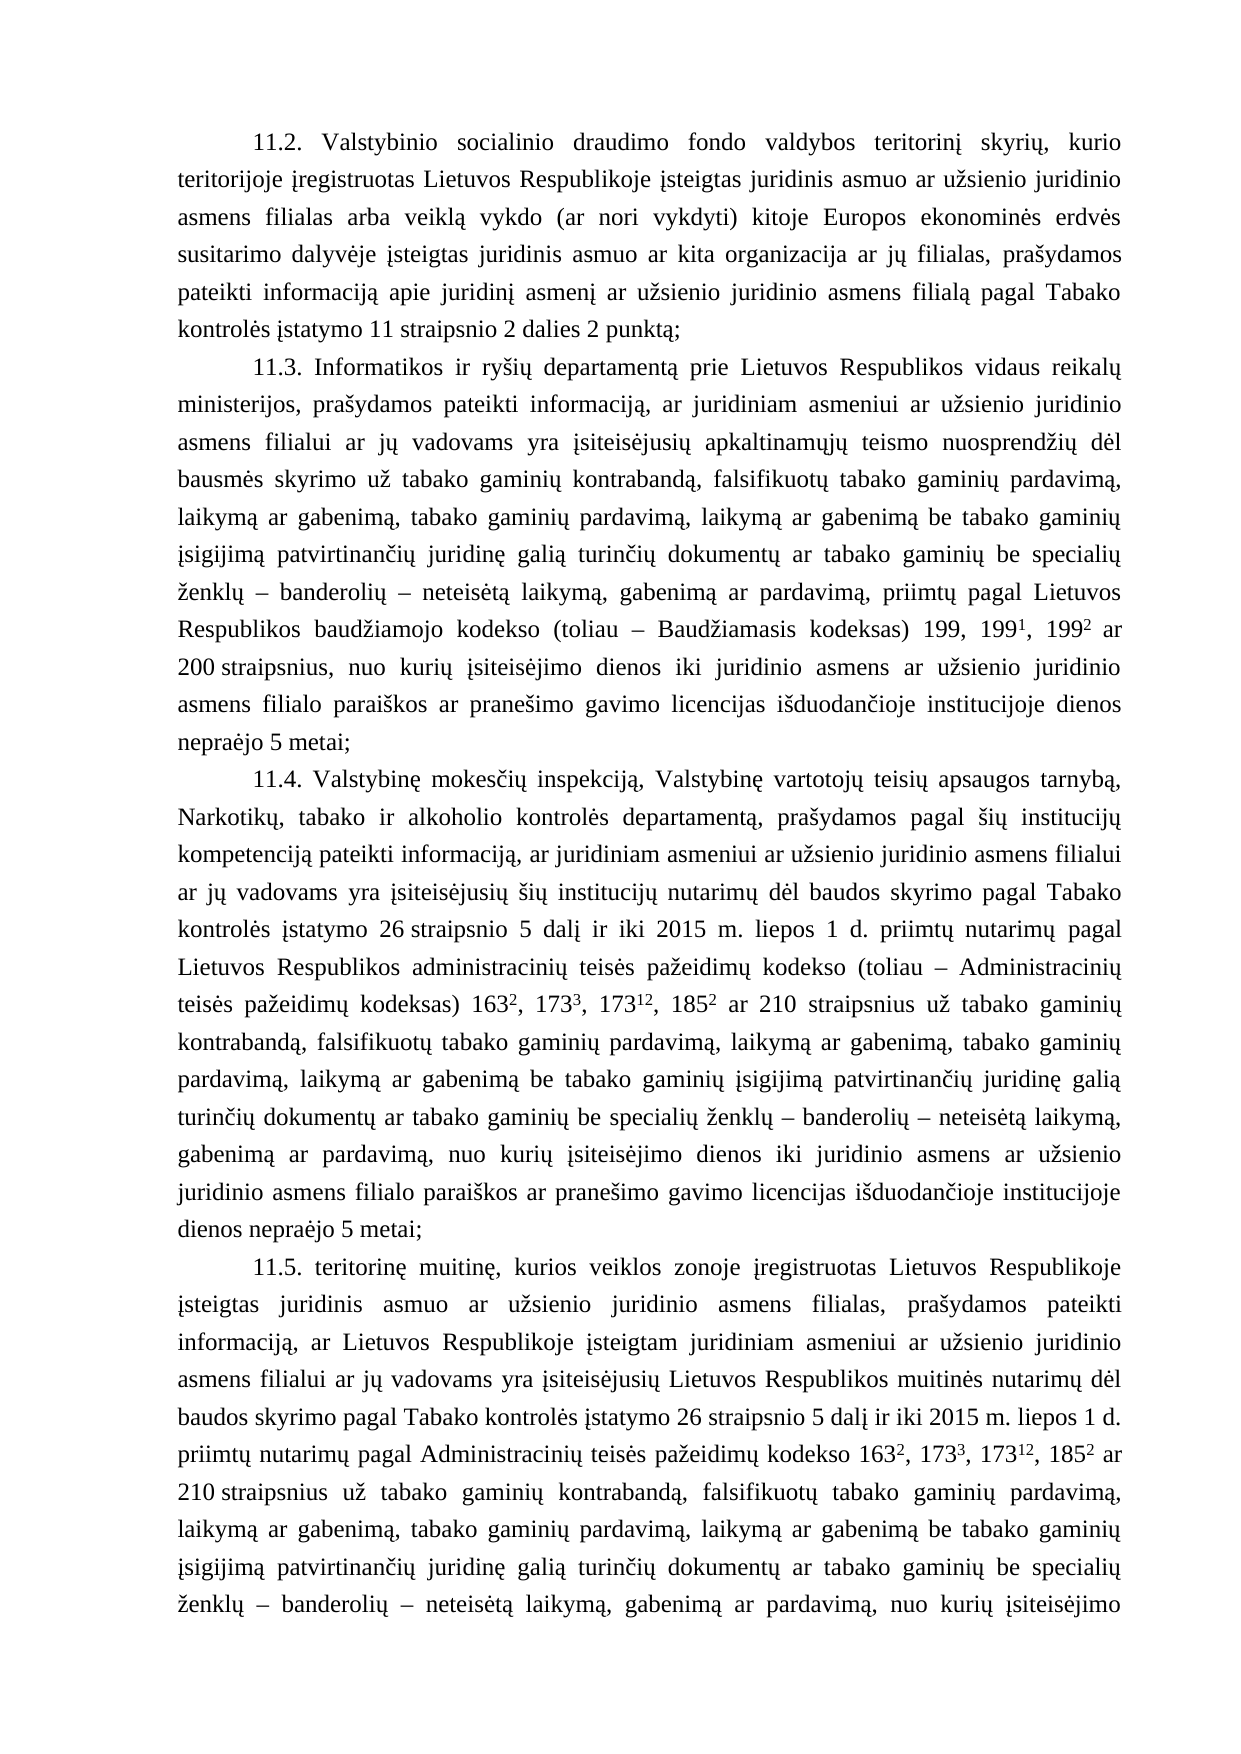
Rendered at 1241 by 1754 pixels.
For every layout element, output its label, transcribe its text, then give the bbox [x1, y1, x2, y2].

text 11.3. Informatikos ir ryšių departamentą prie Lietuvos Respublikos vidaus reikalų ministerijos, prašydamos pateikti informaciją, ar juridiniam asmeniui ar užsienio juridinio asmens filialui ar jų vadovams yra įsiteisėjusių apkaltinamųjų teismo nuosprendžių dėl bausmės skyrimo už tabako gaminių kontrabandą, falsifikuotų tabako gaminių pardavimą, laikymą ar gabenimą, tabako gaminių pardavimą, laikymą ar gabenimą be tabako gaminių įsigijimą patvirtinančių juridinę galią turinčių dokumentų ar tabako gaminių be specialių ženklų – banderolių – neteisėtą laikymą, gabenimą ar pardavimą, priimtų pagal Lietuvos Respublikos baudžiamojo kodekso (toliau – Baudžiamasis kodeksas) 199, 1991, 1992 ar 200 straipsnius, nuo kurių įsiteisėjimo dienos iki juridinio asmens ar užsienio juridinio asmens filialo paraiškos ar pranešimo gavimo licencijas išduodančioje institucijoje dienos nepraėjo 5 metai; [177, 343, 1122, 756]
text 11.2. Valstybinio socialinio draudimo fondo valdybos teritorinį skyrių, kurio teritorijoje įregistruotas Lietuvos Respublikoje įsteigtas juridinis asmuo ar užsienio juridinio asmens filialas arba veiklą vykdo (ar nori vykdyti) kitoje Europos ekonominės erdvės susitarimo dalyvėje įsteigtas juridinis asmuo ar kita organizacija ar jų filialas, prašydamos pateikti informaciją apie juridinį asmenį ar užsienio juridinio asmens filialą pagal Tabako kontrolės įstatymo 11 straipsnio 2 dalies 2 punktą; [177, 118, 1122, 343]
text 11.4. Valstybinę mokesčių inspekciją, Valstybinę vartotojų teisių apsaugos tarnybą, Narkotikų, tabako ir alkoholio kontrolės departamentą, prašydamos pagal šių institucijų kompetenciją pateikti informaciją, ar juridiniam asmeniui ar užsienio juridinio asmens filialui ar jų vadovams yra įsiteisėjusių šių institucijų nutarimų dėl baudos skyrimo pagal Tabako kontrolės įstatymo 26 straipsnio 5 dalį ir iki 2015 m. liepos 1 d. priimtų nutarimų pagal Lietuvos Respublikos administracinių teisės pažeidimų kodekso (toliau – Administracinių teisės pažeidimų kodeksas) 1632, 1733, 17312, 1852 ar 210 straipsnius už tabako gaminių kontrabandą, falsifikuotų tabako gaminių pardavimą, laikymą ar gabenimą, tabako gaminių pardavimą, laikymą ar gabenimą be tabako gaminių įsigijimą patvirtinančių juridinę galią turinčių dokumentų ar tabako gaminių be specialių ženklų – banderolių – neteisėtą laikymą, gabenimą ar pardavimą, nuo kurių įsiteisėjimo dienos iki juridinio asmens ar užsienio juridinio asmens filialo paraiškos ar pranešimo gavimo licencijas išduodančioje institucijoje dienos nepraėjo 5 metai; [177, 756, 1122, 1243]
text 11.5. teritorinę muitinę, kurios veiklos zonoje įregistruotas Lietuvos Respublikoje įsteigtas juridinis asmuo ar užsienio juridinio asmens filialas, prašydamos pateikti informaciją, ar Lietuvos Respublikoje įsteigtam juridiniam asmeniui ar užsienio juridinio asmens filialui ar jų vadovams yra įsiteisėjusių Lietuvos Respublikos muitinės nutarimų dėl baudos skyrimo pagal Tabako kontrolės įstatymo 26 straipsnio 5 dalį ir iki 2015 m. liepos 1 d. priimtų nutarimų pagal Administracinių teisės pažeidimų kodekso 1632, 1733, 17312, 1852 ar 210 straipsnius už tabako gaminių kontrabandą, falsifikuotų tabako gaminių pardavimą, laikymą ar gabenimą, tabako gaminių pardavimą, laikymą ar gabenimą be tabako gaminių įsigijimą patvirtinančių juridinę galią turinčių dokumentų ar tabako gaminių be specialių ženklų – banderolių – neteisėtą laikymą, gabenimą ar pardavimą, nuo kurių įsiteisėjimo [177, 1243, 1122, 1618]
